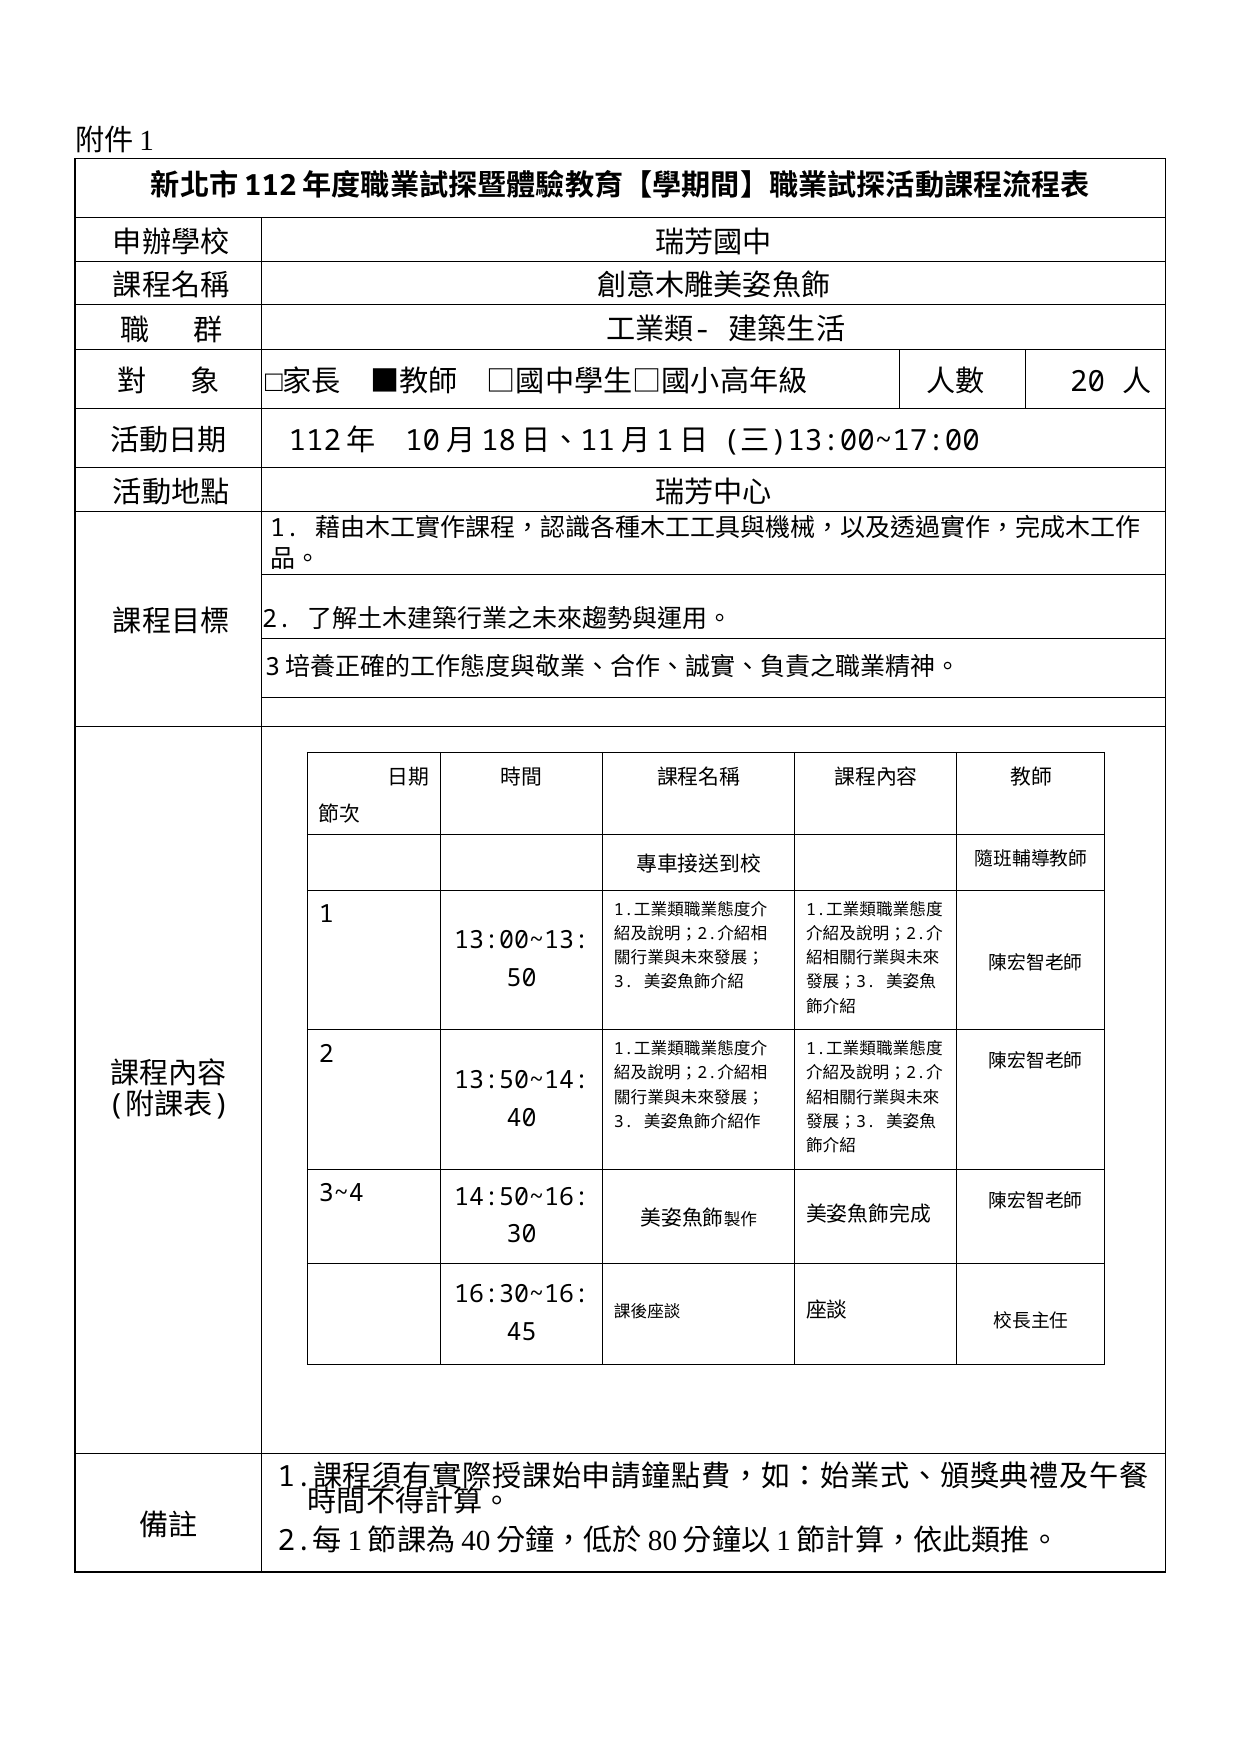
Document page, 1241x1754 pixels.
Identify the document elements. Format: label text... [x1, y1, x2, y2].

table_cell 校長主任 [957, 1264, 1104, 1364]
text 附件1 [75, 96, 1165, 158]
table_cell 瑞芳國中 [262, 218, 1165, 261]
table_cell 1.工業類職業態度介紹及說明；2.介紹相關行業與未來發展；3. 美姿魚飾介紹作 [603, 1030, 794, 1169]
table_cell 16:30~16:45 [441, 1264, 602, 1364]
table_cell 1.課程須有實際授課始申請鐘點費，如：始業式、頒獎典禮及午餐時間不得計算。 2.每1節課為40分鐘，低於80分鐘以1節計算，依此類推。 [262, 1454, 1165, 1571]
table_cell 13:00~13:50 [441, 891, 602, 1029]
table_cell 14:50~16:30 [441, 1170, 602, 1262]
table_cell 美姿魚飾製作 [603, 1170, 794, 1262]
table_cell 對 象 [76, 350, 261, 408]
table_cell 課程名稱 [76, 262, 261, 304]
table_cell 活動日期 [76, 409, 261, 467]
table_cell 創意木雕美姿魚飾 [262, 262, 1165, 304]
table_cell 人數 [900, 350, 1025, 408]
table_header 課程內容 [795, 753, 956, 833]
table_cell 申辦學校 [76, 218, 261, 261]
table_cell 課後座談 [603, 1264, 794, 1364]
table_cell 2. 了解土木建築行業之未來趨勢與運用。 [262, 575, 1165, 638]
table_cell [308, 1264, 440, 1364]
table_cell 課程內容 (附課表) [76, 727, 261, 1453]
table_cell 1.工業類職業態度介紹及說明；2.介紹相關行業與未來發展；3. 美姿魚飾介紹 [603, 891, 794, 1029]
table_header 課程名稱 [603, 753, 794, 833]
table_cell 隨班輔導教師 [957, 835, 1104, 889]
table_cell 備註 [76, 1454, 261, 1571]
table_cell [262, 698, 1165, 726]
table_cell 瑞芳中心 [262, 468, 1165, 511]
table_cell 2 [308, 1030, 440, 1169]
table_cell [795, 835, 956, 889]
table_cell 美姿魚飾完成 [795, 1170, 956, 1262]
table_cell 陳宏智老師 [957, 891, 1104, 1029]
table_cell 3培養正確的工作態度與敬業、合作、誠實、負責之職業精神。 [262, 639, 1165, 697]
table_cell 1 [308, 891, 440, 1029]
table_cell 工業類- 建築生活 [262, 305, 1165, 349]
table_cell 職 群 [76, 305, 261, 349]
table_header 日期 節次 [308, 753, 440, 833]
table_cell 陳宏智老師 [957, 1170, 1104, 1262]
table_cell 課程目標 [76, 512, 261, 726]
table_cell 座談 [795, 1264, 956, 1364]
table_cell 活動地點 [76, 468, 261, 511]
table_cell [308, 835, 440, 889]
table_cell 1.工業類職業態度介紹及說明；2.介紹相關行業與未來發展；3. 美姿魚飾介紹 [795, 1030, 956, 1169]
table_cell 陳宏智老師 [957, 1030, 1104, 1169]
table_cell 20 人 [1026, 350, 1165, 408]
table_cell 1. 藉由木工實作課程，認識各種木工工具與機械，以及透過實作，完成木工作品。 [262, 512, 1165, 574]
table_cell 3~4 [308, 1170, 440, 1262]
table_header 時間 [441, 753, 602, 833]
table_cell 1.工業類職業態度介紹及說明；2.介紹相關行業與未來發展；3. 美姿魚飾介紹 [795, 891, 956, 1029]
table_cell 112年 10月18日、11月1日 (三)13:00~17:00 [262, 409, 1165, 467]
table_cell [441, 835, 602, 889]
table_cell □家長 ■教師 □國中學生□國小高年級 [262, 350, 899, 408]
table_cell 13:50~14:40 [441, 1030, 602, 1169]
table_header 教師 [957, 753, 1104, 833]
table_header 新北市112年度職業試探暨體驗教育【學期間】職業試探活動課程流程表 [76, 159, 1165, 217]
table_cell 專車接送到校 [603, 835, 794, 889]
table_cell [262, 727, 1165, 1453]
